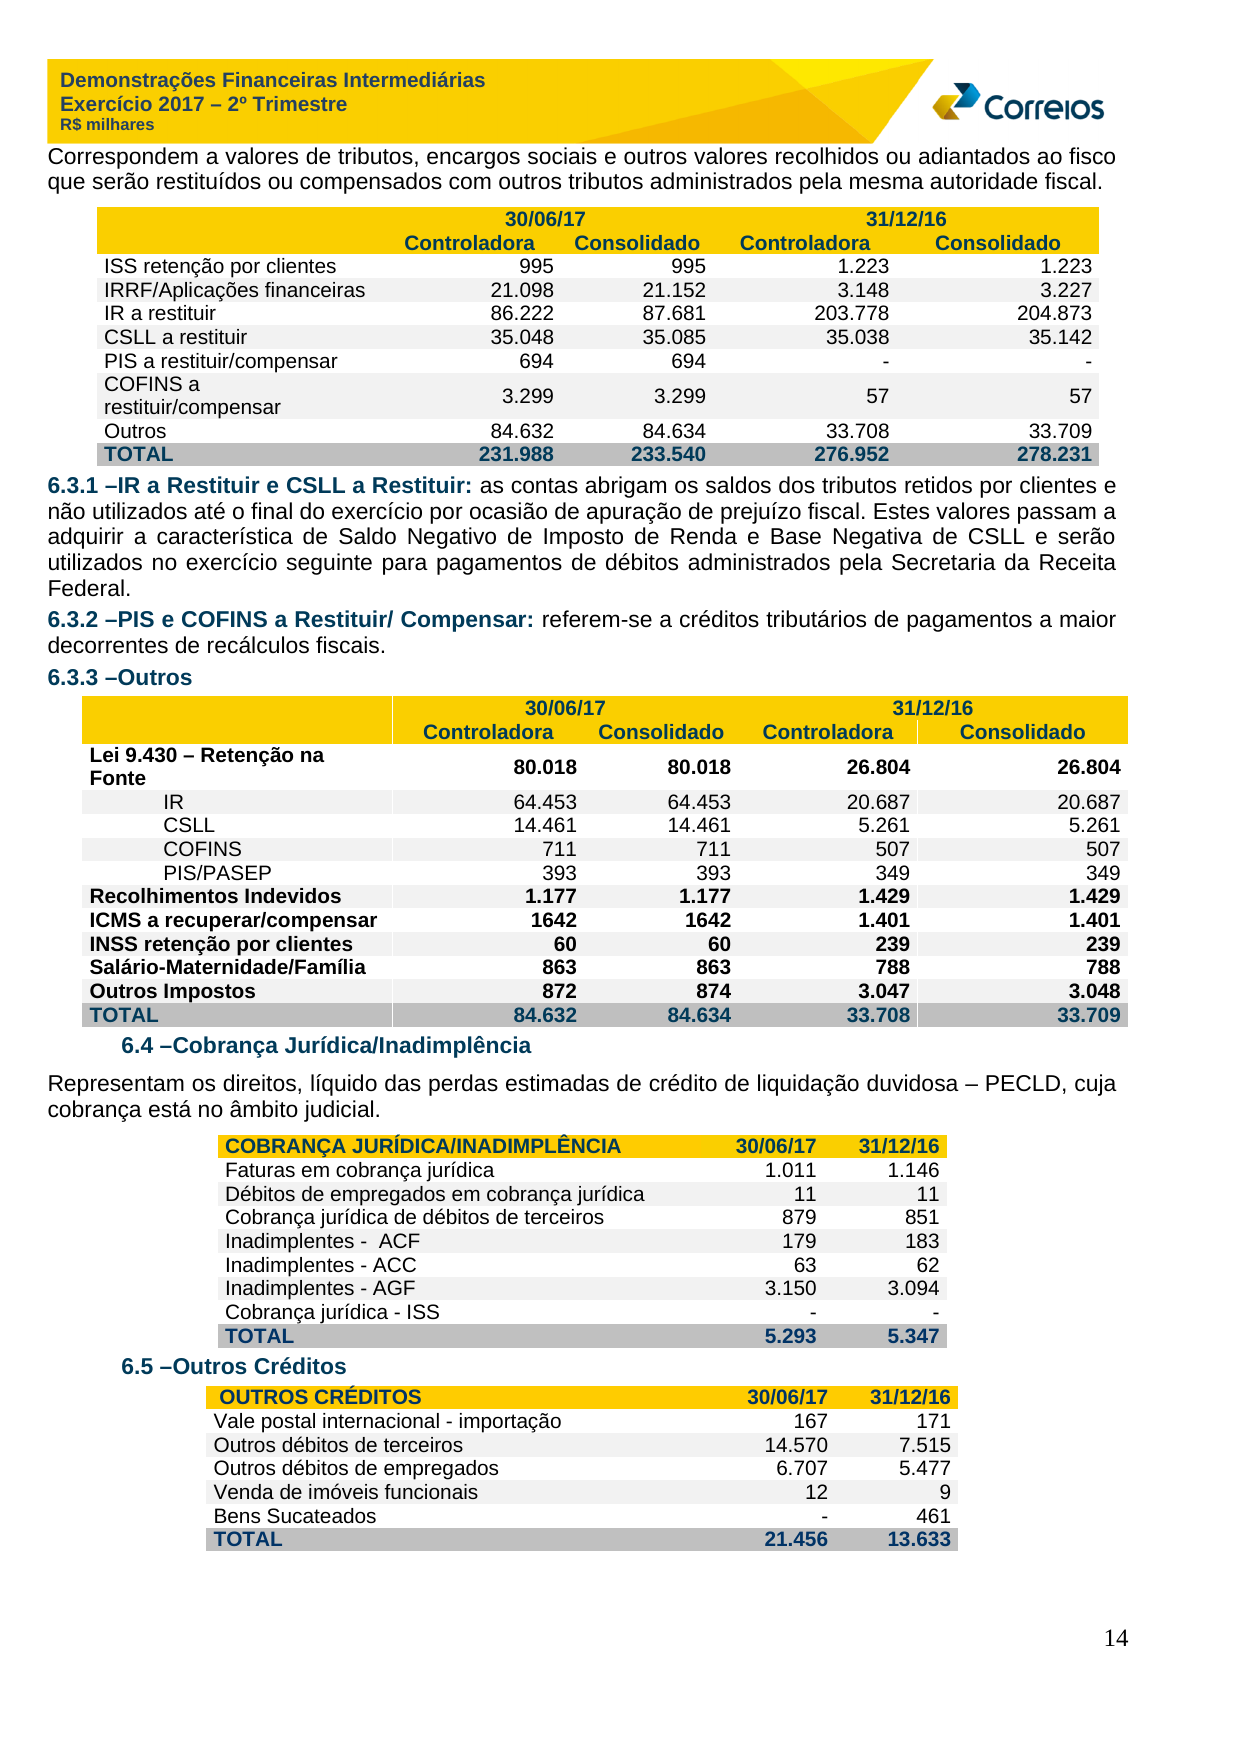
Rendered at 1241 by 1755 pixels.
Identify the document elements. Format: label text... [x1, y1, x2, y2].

table_cell 349 [918, 861, 1128, 885]
table_cell 57 [897, 373, 1099, 419]
table_cell 12 [689, 1480, 835, 1504]
table_cell 14.461 [584, 814, 738, 837]
table_cell 11 [824, 1182, 947, 1206]
table_cell 26.804 [918, 744, 1128, 790]
table_cell 33.709 [897, 419, 1099, 443]
table_cell Venda de imóveis funcionais [206, 1480, 689, 1504]
table_cell 239 [738, 932, 917, 956]
text Correspondem a valores de tributos, encargos sociais e outros valores recolhidos ou adiantados ao fisco que serão restituídos ou compensados com outros tributos administrados pela mesma autoridade fiscal. [47, 144, 1117, 195]
table_cell 167 [689, 1409, 835, 1433]
table_cell - [701, 1300, 824, 1324]
table_cell 3.094 [824, 1277, 947, 1300]
table_cell Vale postal internacional - importação [206, 1409, 689, 1433]
table_cell Consolidado [897, 231, 1099, 254]
table_cell 393 [393, 861, 584, 885]
table_cell 33.709 [918, 1003, 1128, 1027]
table_cell 788 [738, 956, 917, 979]
table_cell 35.048 [378, 325, 561, 349]
table_cell 60 [393, 932, 584, 956]
table_cell 461 [835, 1504, 958, 1528]
table_cell 84.632 [393, 1003, 584, 1027]
table_cell 84.634 [561, 419, 713, 443]
table_cell 1.177 [393, 885, 584, 908]
table_cell 20.687 [738, 790, 917, 814]
table_cell 5.261 [918, 814, 1128, 837]
table_cell 5.293 [701, 1324, 824, 1348]
table_cell Cobrança jurídica - ISS [218, 1300, 701, 1324]
table_cell Outros débitos de empregados [206, 1457, 689, 1480]
table_cell 851 [824, 1206, 947, 1229]
table_cell 863 [393, 956, 584, 979]
table_cell 3.299 [378, 373, 561, 419]
table_cell 276.952 [713, 443, 897, 466]
table_cell 26.804 [738, 744, 917, 790]
table_cell 64.453 [584, 790, 738, 814]
table_cell 863 [584, 956, 738, 979]
table_cell 80.018 [393, 744, 584, 790]
table_cell 879 [701, 1206, 824, 1229]
table_header 30/06/17 [689, 1386, 835, 1409]
table_cell 1.011 [701, 1159, 824, 1182]
table_cell 874 [584, 979, 738, 1003]
table_cell 788 [918, 956, 1128, 979]
list IR a Restituir e CSLL a Restituir: as contas abrigam os saldos dos tributos retidos por clientes e não utilizados até o final do exercício por ocasião de apuração de prejuízo fiscal. Estes valores passam a adquirir a característica de Saldo Negativo de Imposto de Renda e Base Negativa de CSLL e serão utilizados no exercício seguinte para pagamentos de débitos administrados pela Secretaria da Receita Federal. [47, 473, 1117, 601]
table_cell 233.540 [561, 443, 713, 466]
table_cell INSS retenção por clientes [82, 932, 392, 956]
table_cell 63 [701, 1253, 824, 1277]
table_cell 1.429 [918, 885, 1128, 908]
table_cell 231.988 [378, 443, 561, 466]
table_header 31/12/16 [824, 1135, 947, 1158]
table_cell IRRF/Aplicações financeiras [97, 278, 378, 302]
table_cell 1.401 [918, 909, 1128, 932]
list Outros [47, 664, 1117, 690]
table_cell 183 [824, 1229, 947, 1253]
text Representam os direitos, líquido das perdas estimadas de crédito de liquidação duvidosa – PECLD, cuja cobrança está no âmbito judicial. [47, 1071, 1117, 1122]
table_header 31/12/16 [738, 696, 1128, 720]
table_cell Controladora [713, 231, 897, 254]
table_cell 171 [835, 1409, 958, 1433]
table_cell TOTAL [206, 1528, 689, 1551]
table_cell 203.778 [713, 302, 897, 325]
table_cell 5.477 [835, 1457, 958, 1480]
table_cell Consolidado [584, 720, 738, 744]
table_cell ICMS a recuperar/compensar [82, 909, 392, 932]
table_cell PIS a restituir/compensar [97, 349, 378, 373]
table_cell 5.347 [824, 1324, 947, 1348]
table_cell 7.515 [835, 1433, 958, 1457]
table_cell 13.633 [835, 1528, 958, 1551]
table_cell TOTAL [218, 1324, 701, 1348]
table_cell 84.632 [378, 419, 561, 443]
list PIS e COFINS a Restituir/ Compensar: referem-se a créditos tributários de pagamentos a maior decorrentes de recálculos fiscais. [47, 607, 1117, 658]
table_cell Controladora [738, 720, 917, 744]
table_cell 35.038 [713, 325, 897, 349]
table_cell 9 [835, 1480, 958, 1504]
table_cell 349 [738, 861, 917, 885]
table_cell 1.401 [738, 909, 917, 932]
table_cell - [713, 349, 897, 373]
table_cell 1.146 [824, 1159, 947, 1182]
table_cell Consolidado [918, 720, 1128, 744]
table_cell 393 [584, 861, 738, 885]
table_header [97, 207, 378, 231]
table_cell Inadimplentes - AGF [218, 1277, 701, 1300]
table_cell 3.047 [738, 979, 917, 1003]
table_cell [97, 231, 378, 254]
table_cell 239 [918, 932, 1128, 956]
table_cell IR [82, 790, 392, 814]
table_cell 711 [584, 838, 738, 861]
table_cell 64.453 [393, 790, 584, 814]
table_cell 62 [824, 1253, 947, 1277]
list Cobrança Jurídica/Inadimplência [47, 1033, 1117, 1058]
table_cell Débitos de empregados em cobrança jurídica [218, 1182, 701, 1206]
table_cell Outros Impostos [82, 979, 392, 1003]
table_cell Inadimplentes - ACC [218, 1253, 701, 1277]
table_cell Faturas em cobrança jurídica [218, 1159, 701, 1182]
picture [47, 59, 1129, 144]
table_cell 711 [393, 838, 584, 861]
table_cell 60 [584, 932, 738, 956]
table_cell CSLL [82, 814, 392, 837]
table_cell 995 [378, 255, 561, 278]
table_cell 14.570 [689, 1433, 835, 1457]
table_cell 6.707 [689, 1457, 835, 1480]
table_cell 1.177 [584, 885, 738, 908]
table_cell 57 [713, 373, 897, 419]
table_cell Cobrança jurídica de débitos de terceiros [218, 1206, 701, 1229]
table_header COBRANÇA JURÍDICA/INADIMPLÊNCIA [218, 1135, 701, 1158]
table_cell 86.222 [378, 302, 561, 325]
table_cell 872 [393, 979, 584, 1003]
table_cell 80.018 [584, 744, 738, 790]
table_cell - [897, 349, 1099, 373]
table_cell 11 [701, 1182, 824, 1206]
table_cell 20.687 [918, 790, 1128, 814]
table_cell Outros débitos de terceiros [206, 1433, 689, 1457]
table_cell 84.634 [584, 1003, 738, 1027]
table_cell 1.223 [897, 255, 1099, 278]
table_cell Controladora [393, 720, 584, 744]
table_header 30/06/17 [378, 207, 713, 231]
table_cell Lei 9.430 – Retenção na Fonte [82, 744, 392, 790]
table_cell [82, 720, 392, 744]
table_header 30/06/17 [701, 1135, 824, 1158]
table_cell PIS/PASEP [82, 861, 392, 885]
table_cell 33.708 [738, 1003, 917, 1027]
table_cell Inadimplentes - ACF [218, 1229, 701, 1253]
table_cell Recolhimentos Indevidos [82, 885, 392, 908]
table_cell IR a restituir [97, 302, 378, 325]
table_cell 3.048 [918, 979, 1128, 1003]
table_cell 21.152 [561, 278, 713, 302]
table_cell 21.098 [378, 278, 561, 302]
table_cell Bens Sucateados [206, 1504, 689, 1528]
list Outros Créditos [47, 1354, 1117, 1379]
table_cell Controladora [378, 231, 561, 254]
table_cell 3.150 [701, 1277, 824, 1300]
table_cell - [824, 1300, 947, 1324]
table_cell 1642 [584, 909, 738, 932]
table_header [82, 696, 392, 720]
table_cell ISS retenção por clientes [97, 255, 378, 278]
table_cell 694 [561, 349, 713, 373]
table_cell 507 [738, 838, 917, 861]
table_cell 1.223 [713, 255, 897, 278]
table_header 31/12/16 [835, 1386, 958, 1409]
table_cell 1642 [393, 909, 584, 932]
table_cell 278.231 [897, 443, 1099, 466]
table_cell Salário-Maternidade/Família [82, 956, 392, 979]
table_cell 3.148 [713, 278, 897, 302]
table_cell 21.456 [689, 1528, 835, 1551]
table_cell 1.429 [738, 885, 917, 908]
table_cell 87.681 [561, 302, 713, 325]
table_cell 3.299 [561, 373, 713, 419]
table_cell 3.227 [897, 278, 1099, 302]
table_cell Consolidado [561, 231, 713, 254]
table_cell TOTAL [97, 443, 378, 466]
table_cell TOTAL [82, 1003, 392, 1027]
table_cell Outros [97, 419, 378, 443]
table_header 31/12/16 [713, 207, 1099, 231]
table_cell - [689, 1504, 835, 1528]
table_cell CSLL a restituir [97, 325, 378, 349]
table_cell 179 [701, 1229, 824, 1253]
table_cell 995 [561, 255, 713, 278]
table_cell 33.708 [713, 419, 897, 443]
table_header OUTROS CRÉDITOS [206, 1386, 689, 1409]
table_cell COFINS a restituir/compensar [97, 373, 378, 419]
table_cell 204.873 [897, 302, 1099, 325]
table_cell 507 [918, 838, 1128, 861]
table_cell 5.261 [738, 814, 917, 837]
table_cell 35.142 [897, 325, 1099, 349]
table_cell COFINS [82, 838, 392, 861]
table_cell 694 [378, 349, 561, 373]
table_header 30/06/17 [393, 696, 738, 720]
table_cell 35.085 [561, 325, 713, 349]
table_cell 14.461 [393, 814, 584, 837]
